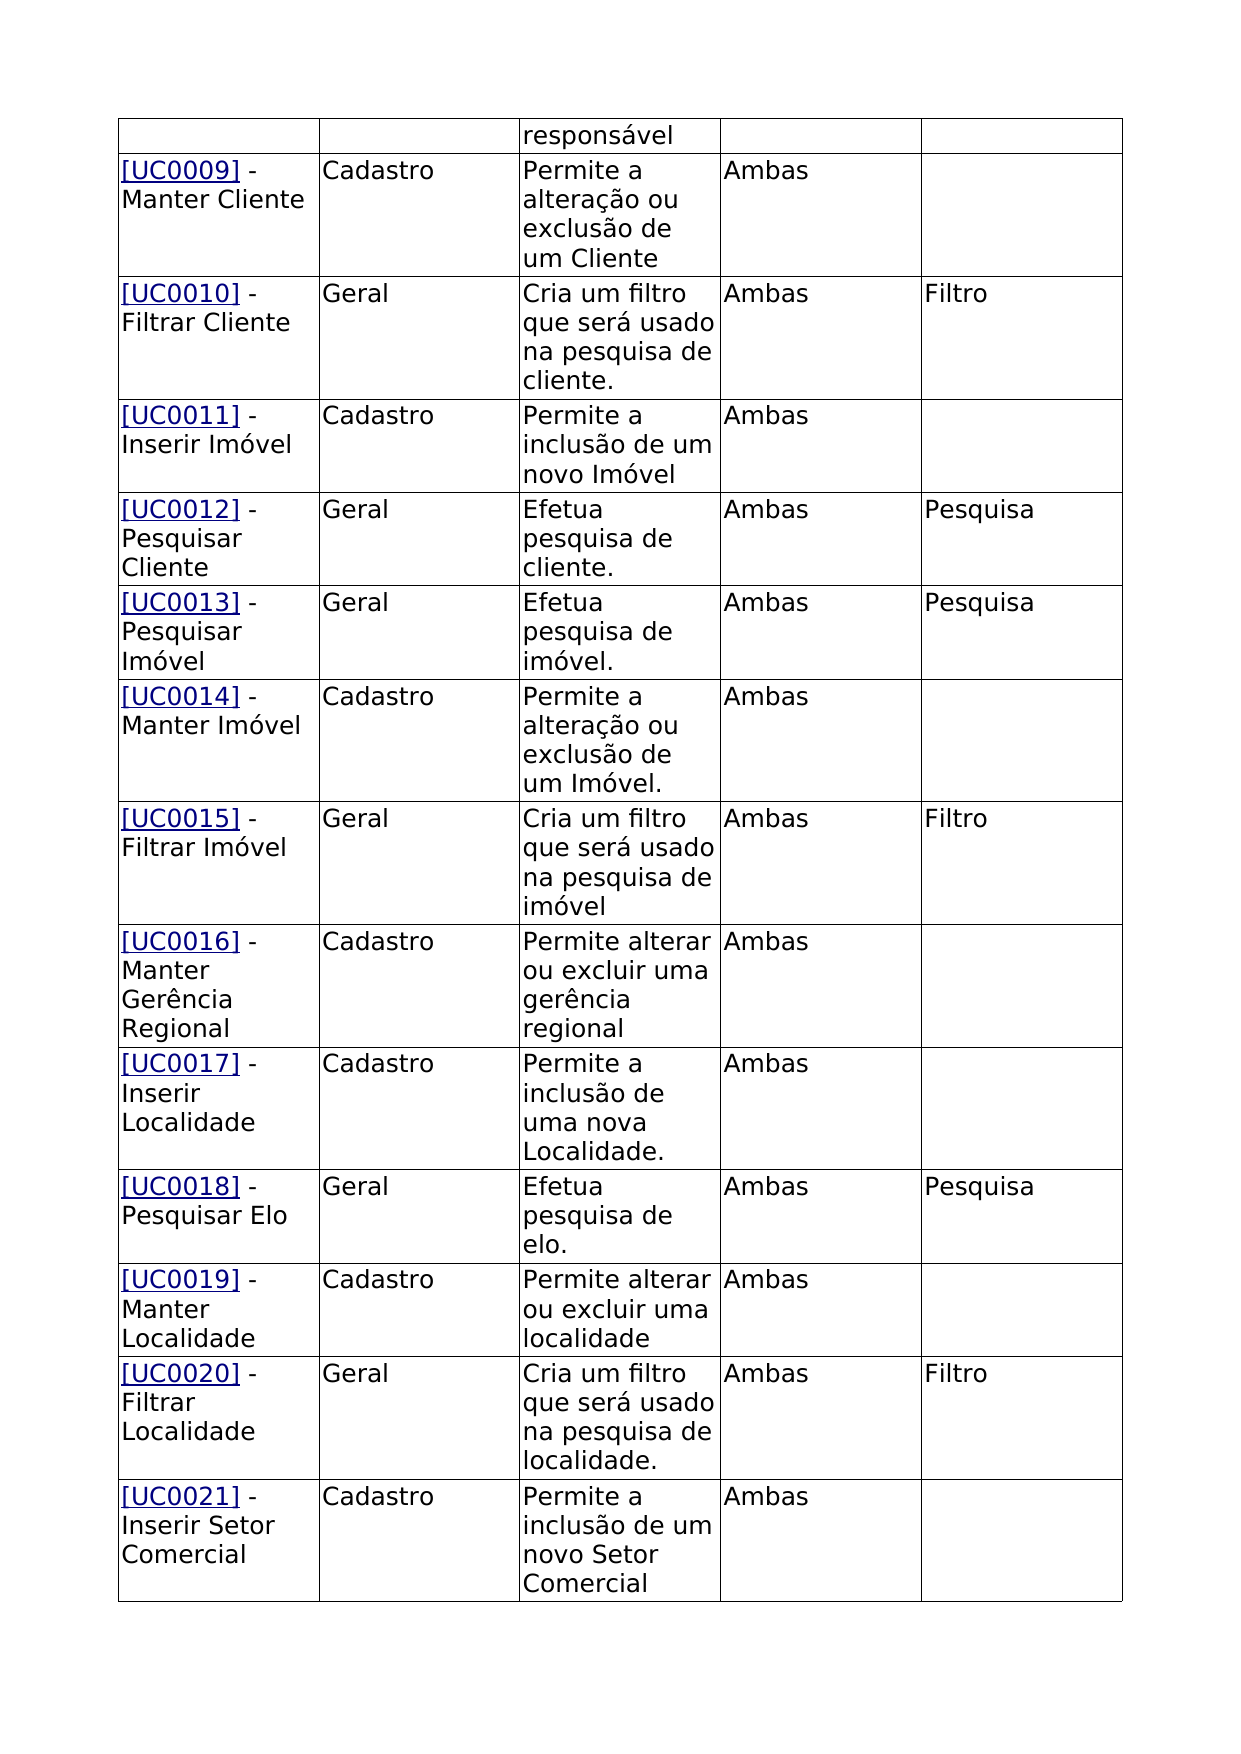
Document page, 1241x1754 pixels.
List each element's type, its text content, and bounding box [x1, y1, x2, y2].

table_cell Filtro [922, 802, 1122, 924]
table_cell [922, 680, 1122, 801]
table_cell Ambas [721, 1264, 921, 1356]
table_cell [922, 1264, 1122, 1356]
table_cell Permite a inclusão de um novo Imóvel [520, 400, 720, 492]
table_cell Cadastro [320, 680, 519, 801]
table_cell [320, 119, 519, 153]
table_cell [UC0011] - Inserir Imóvel [119, 400, 319, 492]
table_cell Ambas [721, 1480, 921, 1601]
table_cell Cria um filtro que será usado na pesquisa de imóvel [520, 802, 720, 924]
table_cell Ambas [721, 1048, 921, 1169]
table_cell [UC0019] - Manter Localidade [119, 1264, 319, 1356]
table_cell [UC0009] - Manter Cliente [119, 154, 319, 276]
table_cell Cria um filtro que será usado na pesquisa de cliente. [520, 277, 720, 398]
table_cell Filtro [922, 277, 1122, 398]
table_cell Filtro [922, 1357, 1122, 1479]
table_cell Ambas [721, 1170, 921, 1263]
table_cell Geral [320, 493, 519, 585]
table_cell Geral [320, 586, 519, 679]
table_cell Ambas [721, 154, 921, 276]
table_cell [922, 1048, 1122, 1169]
table_cell [UC0015] - Filtrar Imóvel [119, 802, 319, 924]
table_cell Pesquisa [922, 1170, 1122, 1263]
table_cell [UC0013] - Pesquisar Imóvel [119, 586, 319, 679]
table_cell Permite a alteração ou exclusão de um Imóvel. [520, 680, 720, 801]
table_cell responsável [520, 119, 720, 153]
table_cell Cadastro [320, 925, 519, 1047]
table_cell Permite alterar ou excluir uma gerência regional [520, 925, 720, 1047]
table_cell [UC0012] - Pesquisar Cliente [119, 493, 319, 585]
table_cell Permite alterar ou excluir uma localidade [520, 1264, 720, 1356]
table_cell Geral [320, 1170, 519, 1263]
table_cell Efetua pesquisa de elo. [520, 1170, 720, 1263]
table_cell Geral [320, 802, 519, 924]
table_cell Pesquisa [922, 586, 1122, 679]
table_cell [UC0021] - Inserir Setor Comercial [119, 1480, 319, 1601]
table_cell Cadastro [320, 1264, 519, 1356]
table_cell Permite a inclusão de uma nova Localidade. [520, 1048, 720, 1169]
table_cell Ambas [721, 802, 921, 924]
table_cell [922, 154, 1122, 276]
table_cell [UC0017] - Inserir Localidade [119, 1048, 319, 1169]
table_cell Ambas [721, 680, 921, 801]
table_cell Ambas [721, 1357, 921, 1479]
table_cell [UC0014] - Manter Imóvel [119, 680, 319, 801]
table_cell Pesquisa [922, 493, 1122, 585]
table_cell [922, 1480, 1122, 1601]
table_cell [UC0010] - Filtrar Cliente [119, 277, 319, 398]
table_cell Cadastro [320, 1048, 519, 1169]
table_cell Ambas [721, 493, 921, 585]
table_cell [UC0020] - Filtrar Localidade [119, 1357, 319, 1479]
table_cell [922, 400, 1122, 492]
table_cell Permite a alteração ou exclusão de um Cliente [520, 154, 720, 276]
table_cell Efetua pesquisa de imóvel. [520, 586, 720, 679]
table_cell Cadastro [320, 1480, 519, 1601]
table_cell [UC0016] - Manter Gerência Regional [119, 925, 319, 1047]
table_cell Geral [320, 1357, 519, 1479]
table_cell Cadastro [320, 400, 519, 492]
table_cell Ambas [721, 586, 921, 679]
table_cell Cadastro [320, 154, 519, 276]
table_cell Efetua pesquisa de cliente. [520, 493, 720, 585]
table_cell [721, 119, 921, 153]
table_cell Ambas [721, 925, 921, 1047]
table_cell Cria um filtro que será usado na pesquisa de localidade. [520, 1357, 720, 1479]
table_cell Ambas [721, 400, 921, 492]
table_cell Ambas [721, 277, 921, 398]
table_cell [922, 119, 1122, 153]
table_cell [119, 119, 319, 153]
table_cell [922, 925, 1122, 1047]
table_cell Permite a inclusão de um novo Setor Comercial [520, 1480, 720, 1601]
table_cell Geral [320, 277, 519, 398]
table_cell [UC0018] - Pesquisar Elo [119, 1170, 319, 1263]
